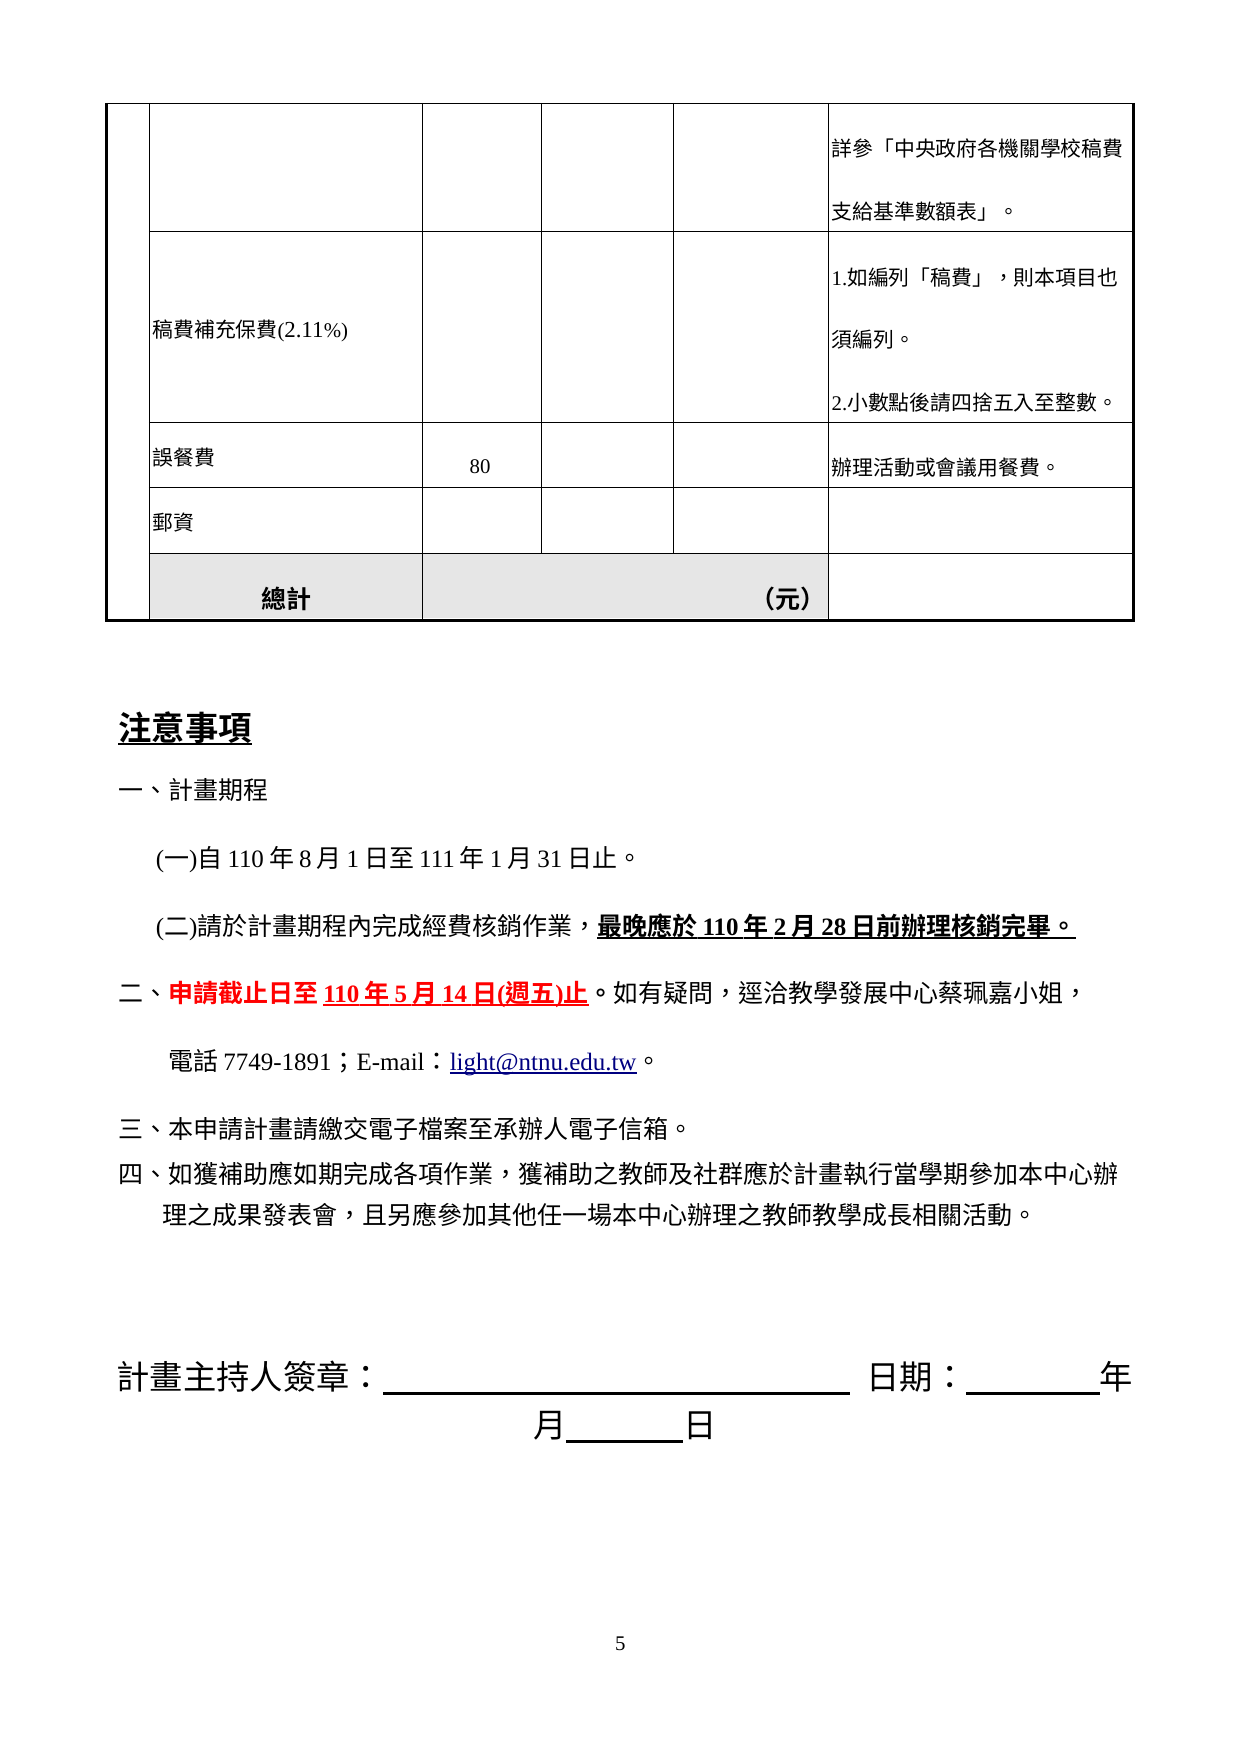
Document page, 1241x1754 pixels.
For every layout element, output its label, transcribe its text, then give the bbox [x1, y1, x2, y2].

table_cell 詳參「中央政府各機關學校稿費支給基準數額表」。 [829, 104, 1132, 231]
table_cell [674, 104, 828, 231]
table_cell 80 [423, 423, 541, 487]
text (一)自110年8月1日至111年1月31日止。 [156, 814, 1122, 877]
text 一、計畫期程 [118, 747, 1122, 809]
table_cell [108, 104, 149, 618]
text 電話7749-1891；E-mail：light@ntnu.edu.tw。 [144, 1018, 1122, 1081]
table_cell （元） [423, 554, 828, 618]
table_cell [423, 488, 541, 553]
table_cell [150, 104, 422, 231]
table_cell [674, 488, 828, 553]
table_cell 總計 [150, 554, 422, 618]
table_cell [829, 554, 1132, 618]
table_cell [542, 104, 673, 231]
table_cell [542, 232, 673, 422]
table_cell [674, 423, 828, 487]
table_cell [423, 104, 541, 231]
table_cell 誤餐費 [150, 423, 422, 487]
table_cell [542, 423, 673, 487]
table_cell [829, 488, 1132, 553]
table_cell [423, 232, 541, 422]
table_cell [674, 232, 828, 422]
text 三、本申請計畫請繳交電子檔案至承辦人電子信箱。 [118, 1086, 1122, 1149]
table_cell 郵資 [150, 488, 422, 553]
table_cell 稿費補充保費(2.11%) [150, 232, 422, 422]
text 注意事項 [118, 684, 1122, 747]
table_cell 辦理活動或會議用餐費。 [829, 423, 1132, 487]
text 四、如獲補助應如期完成各項作業，獲補助之教師及社群應於計畫執行當學期參加本中心辦理之成果發表會，且另應參加其他任一場本中心辦理之教師教學成長相關活動。 [118, 1154, 1122, 1232]
text 二、申請截止日至110年5月14日(週五)止。如有疑問，逕洽教學發展中心蔡珮嘉小姐， [118, 950, 1122, 1013]
text 計畫主持人簽章： 日期： 年 月 日 [81, 1351, 1168, 1447]
table_cell 1.如編列「稿費」，則本項目也須編列。 2.小數點後請四捨五入至整數。 [829, 232, 1132, 422]
table_cell [542, 488, 673, 553]
text (二)請於計畫期程內完成經費核銷作業，最晚應於110年2月28日前辦理核銷完畢。 [118, 882, 1122, 945]
